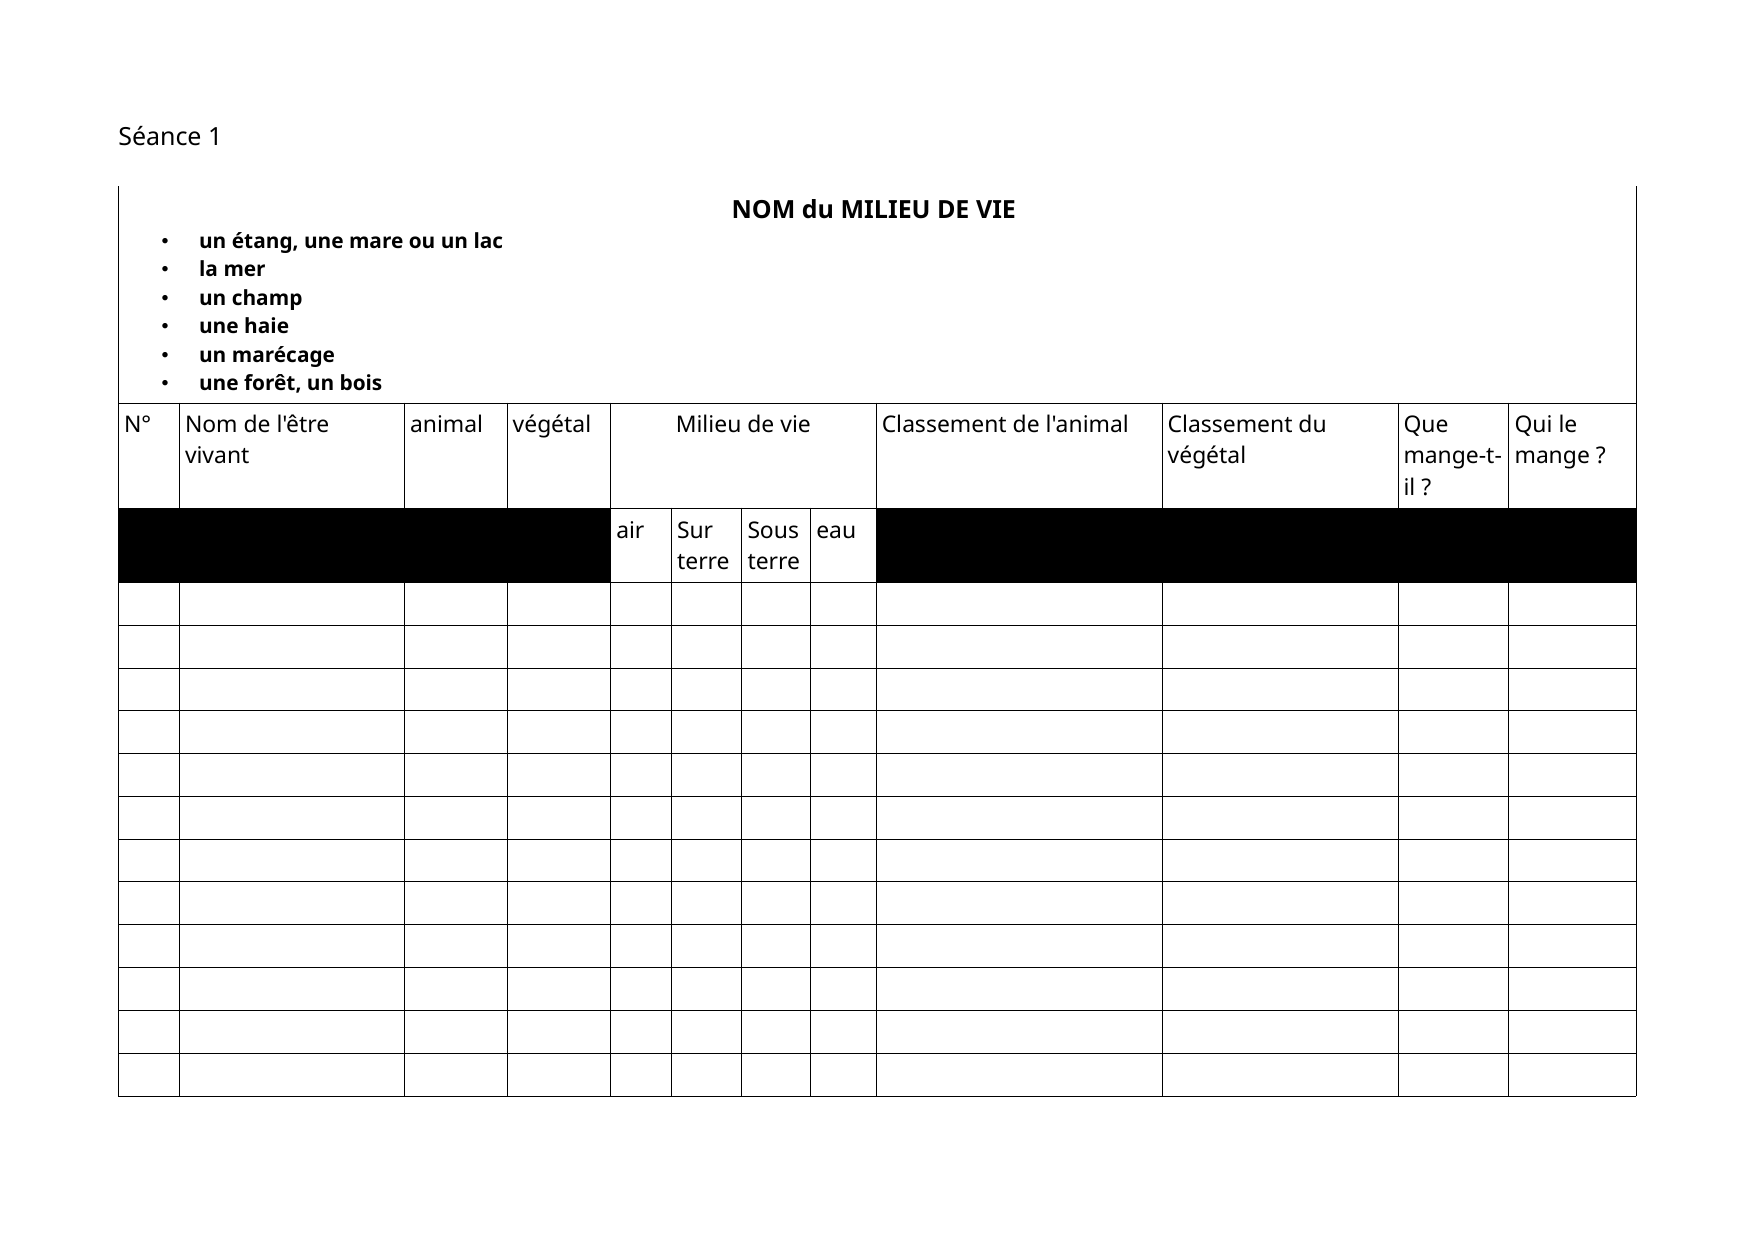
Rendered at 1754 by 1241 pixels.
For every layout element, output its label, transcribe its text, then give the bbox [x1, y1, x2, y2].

table_cell [877, 509, 1162, 582]
table_cell [405, 509, 507, 582]
table_cell [742, 626, 810, 667]
table_cell [508, 509, 610, 582]
table_cell [1399, 968, 1508, 1010]
table_cell [1399, 840, 1508, 881]
table_cell [672, 925, 741, 967]
table_cell [1399, 882, 1508, 924]
table_cell [1509, 1054, 1636, 1096]
table_cell [811, 797, 876, 839]
table_cell Milieu de vie [611, 404, 876, 508]
table_cell [1509, 840, 1636, 881]
table_cell [811, 1011, 876, 1053]
table_cell [119, 669, 179, 710]
table_cell [405, 1054, 507, 1096]
table_cell animal [405, 404, 507, 508]
table_cell [119, 925, 179, 967]
table_cell [508, 626, 610, 667]
table_cell [180, 925, 404, 967]
table_cell [119, 583, 179, 624]
table_cell [508, 925, 610, 967]
table_cell [811, 583, 876, 624]
table_cell [1163, 509, 1398, 582]
table_cell [1163, 626, 1398, 667]
table_cell [1509, 669, 1636, 710]
table_cell [672, 1011, 741, 1053]
table_cell [672, 797, 741, 839]
table_cell [742, 669, 810, 710]
table_cell [742, 583, 810, 624]
table_cell [405, 968, 507, 1010]
table_cell Classement de l'animal [877, 404, 1162, 508]
table_cell [180, 754, 404, 796]
table_cell [742, 968, 810, 1010]
table_cell [405, 754, 507, 796]
table_cell [672, 711, 741, 753]
table_cell [1399, 669, 1508, 710]
table_cell [180, 968, 404, 1010]
table_cell [508, 882, 610, 924]
table_cell [611, 583, 671, 624]
table_cell [877, 968, 1162, 1010]
table_cell [508, 1011, 610, 1053]
table_cell [877, 754, 1162, 796]
table_cell [742, 754, 810, 796]
table_cell [811, 925, 876, 967]
table_cell [405, 1011, 507, 1053]
table_cell [508, 754, 610, 796]
table_cell [405, 882, 507, 924]
table_cell air [611, 509, 671, 582]
table_cell [611, 968, 671, 1010]
table_cell [672, 968, 741, 1010]
table_cell [180, 711, 404, 753]
table_cell [811, 968, 876, 1010]
table_cell [405, 797, 507, 839]
table_cell [1163, 840, 1398, 881]
table_cell [877, 882, 1162, 924]
table_cell [1399, 711, 1508, 753]
table_cell [1509, 925, 1636, 967]
table_cell [1399, 925, 1508, 967]
table_cell [405, 669, 507, 710]
table_cell [180, 1054, 404, 1096]
table_cell [877, 840, 1162, 881]
table_cell [1509, 583, 1636, 624]
table_cell [1399, 797, 1508, 839]
table_cell [742, 797, 810, 839]
table_cell Que mange-t-il ? [1399, 404, 1508, 508]
table_cell [1399, 1054, 1508, 1096]
table_cell [1163, 669, 1398, 710]
table_cell [672, 1054, 741, 1096]
table_cell [180, 1011, 404, 1053]
table_cell [119, 711, 179, 753]
table_cell [405, 840, 507, 881]
table_cell [508, 1054, 610, 1096]
table_cell [1399, 754, 1508, 796]
table_cell [877, 1054, 1162, 1096]
table_cell [508, 711, 610, 753]
table_cell [405, 583, 507, 624]
table_cell [742, 925, 810, 967]
table_cell [672, 840, 741, 881]
table_cell végétal [508, 404, 610, 508]
table_cell [811, 840, 876, 881]
table_cell [1509, 1011, 1636, 1053]
table_cell [1399, 509, 1508, 582]
table_cell [611, 797, 671, 839]
table_cell [1163, 882, 1398, 924]
table_cell [742, 840, 810, 881]
table_cell [1509, 626, 1636, 667]
table_cell [611, 669, 671, 710]
table_cell [1163, 1011, 1398, 1053]
table_cell [1163, 1054, 1398, 1096]
table_cell [742, 1011, 810, 1053]
table_cell [1509, 968, 1636, 1010]
table_cell [180, 669, 404, 710]
table_cell [508, 583, 610, 624]
table_cell [1509, 509, 1636, 582]
table_cell [119, 626, 179, 667]
table_cell [811, 626, 876, 667]
table_cell [180, 509, 404, 582]
table_cell [877, 925, 1162, 967]
table_cell [405, 626, 507, 667]
table_cell [611, 925, 671, 967]
table_cell N° [119, 404, 179, 508]
table_cell [119, 968, 179, 1010]
table_cell [180, 797, 404, 839]
table_cell [611, 711, 671, 753]
table_cell [1163, 754, 1398, 796]
table_cell [611, 754, 671, 796]
table_cell [611, 882, 671, 924]
table_cell [877, 626, 1162, 667]
table_cell [1509, 754, 1636, 796]
table_cell [877, 669, 1162, 710]
table_cell [508, 840, 610, 881]
table_cell [811, 669, 876, 710]
table_cell [811, 711, 876, 753]
table_cell [611, 626, 671, 667]
table_cell [119, 882, 179, 924]
table_cell [508, 968, 610, 1010]
table_cell [119, 840, 179, 881]
table_cell [180, 882, 404, 924]
table_cell [405, 711, 507, 753]
table_cell Qui le mange ? [1509, 404, 1636, 508]
table_cell [742, 882, 810, 924]
table_cell [877, 797, 1162, 839]
table_cell [180, 626, 404, 667]
table_cell [508, 669, 610, 710]
table_cell [672, 626, 741, 667]
table_cell [1163, 583, 1398, 624]
table_cell [1399, 626, 1508, 667]
table_cell Sur terre [672, 509, 741, 582]
table_cell [811, 754, 876, 796]
table_cell [672, 754, 741, 796]
table_cell [1509, 882, 1636, 924]
table_cell [811, 1054, 876, 1096]
table_cell [1509, 711, 1636, 753]
table_cell [611, 1054, 671, 1096]
table_cell [180, 583, 404, 624]
table_cell [877, 711, 1162, 753]
table_cell [119, 797, 179, 839]
table_cell Nom de l'être vivant [180, 404, 404, 508]
table_cell [405, 925, 507, 967]
table_cell [672, 669, 741, 710]
text Séance 1 [118, 118, 1636, 152]
table_cell [1509, 797, 1636, 839]
table_cell [119, 1054, 179, 1096]
table_cell [672, 583, 741, 624]
table_cell [1163, 711, 1398, 753]
table_cell eau [811, 509, 876, 582]
table_cell [672, 882, 741, 924]
table_cell [119, 1011, 179, 1053]
table_cell [180, 840, 404, 881]
table_cell [1163, 968, 1398, 1010]
table_cell [119, 509, 179, 582]
table_cell [811, 882, 876, 924]
table_cell [1163, 925, 1398, 967]
table_cell [1399, 583, 1508, 624]
table_cell [877, 1011, 1162, 1053]
table_cell Sous terre [742, 509, 810, 582]
table_cell [611, 840, 671, 881]
table_cell [877, 583, 1162, 624]
table_cell Classement du végétal [1163, 404, 1398, 508]
table_header NOM du MILIEU DE VIE un étang, une mare ou un lac la mer un champ une haie un marécage une forêt, un bois [119, 186, 1636, 402]
table_cell [119, 754, 179, 796]
table_cell [742, 1054, 810, 1096]
table_cell [1399, 1011, 1508, 1053]
table_cell [742, 711, 810, 753]
table_cell [611, 1011, 671, 1053]
table_cell [508, 797, 610, 839]
table_cell [1163, 797, 1398, 839]
